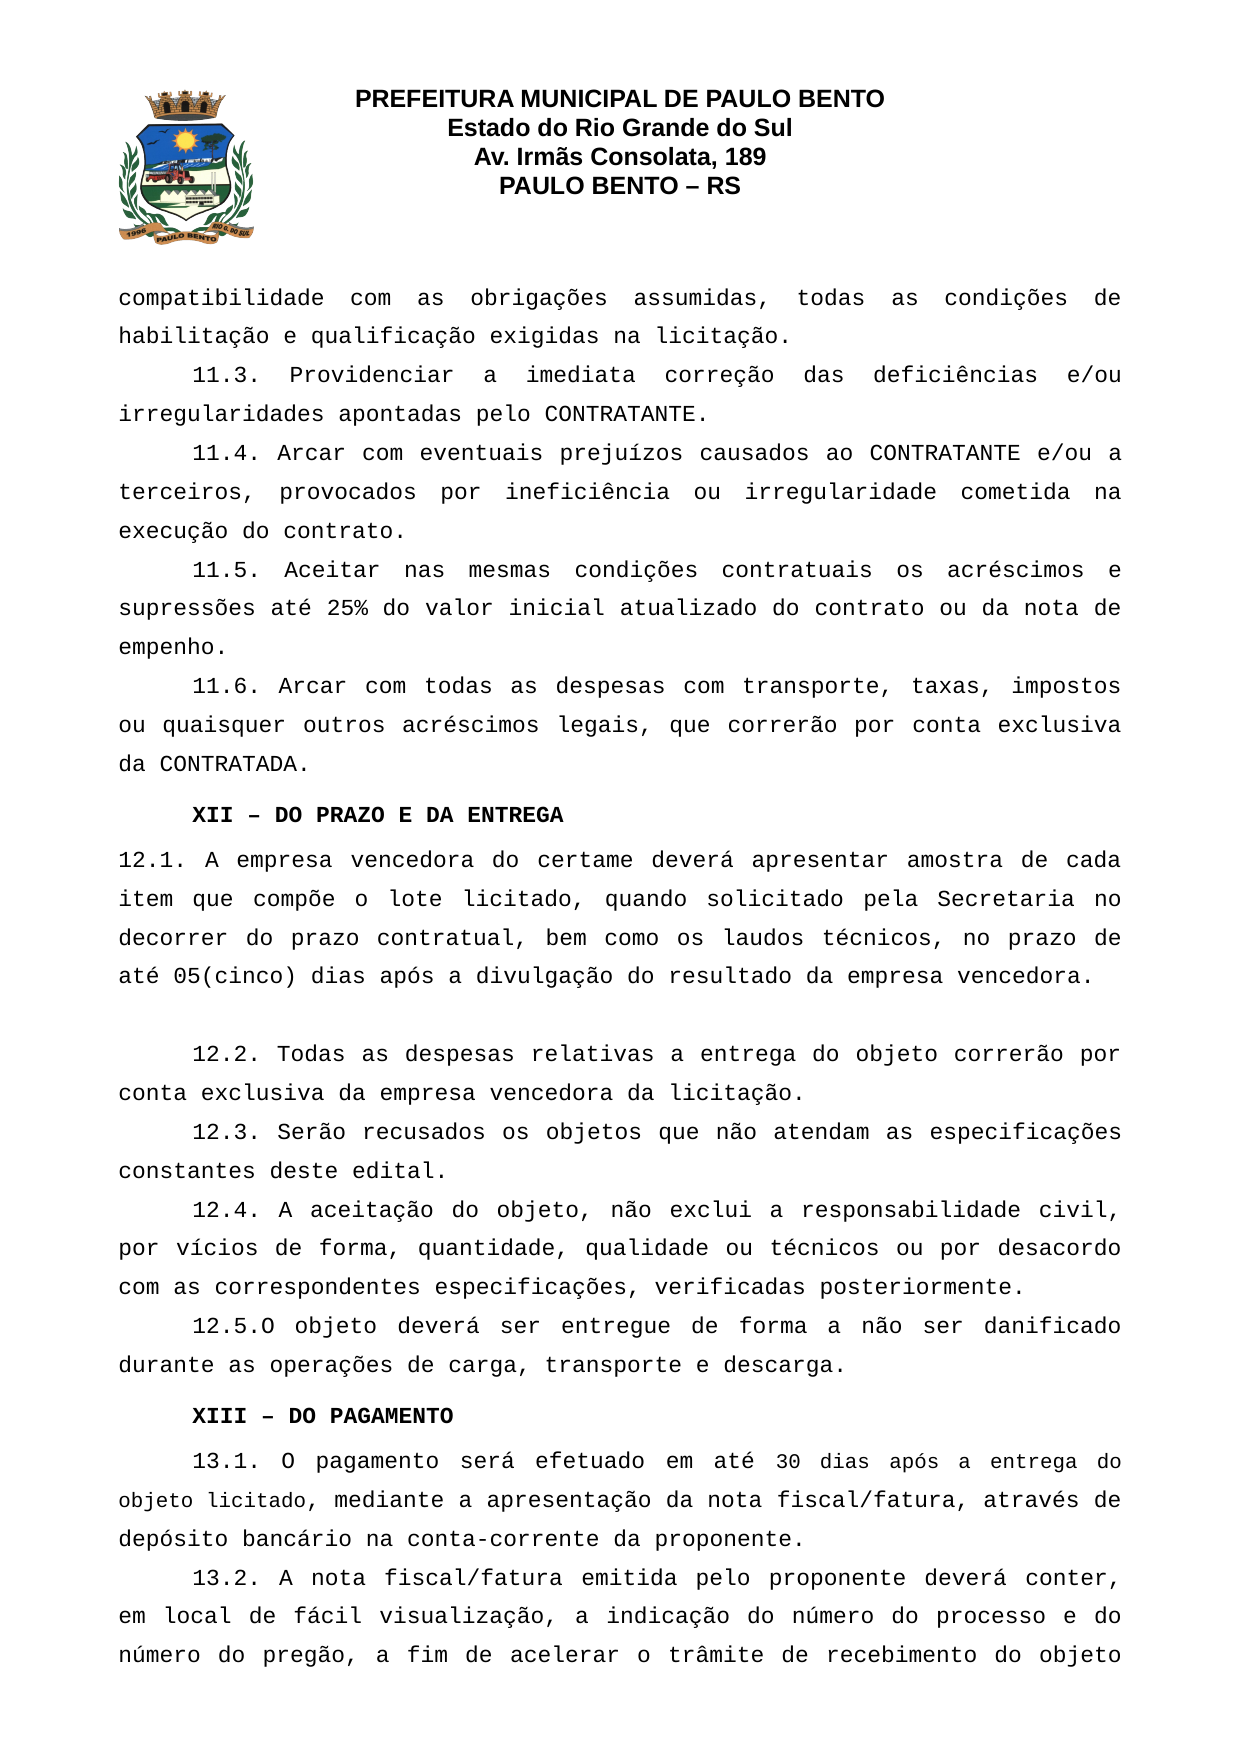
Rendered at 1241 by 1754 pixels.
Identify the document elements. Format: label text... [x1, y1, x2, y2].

text 11.6. Arcar com todas as despesas com transporte, taxas, impostos ou quaisquer outros acréscimos legais, que correrão por conta exclusiva da CONTRATADA. [118, 674, 1122, 778]
text 11.5. Aceitar nas mesmas condições contratuais os acréscimos e supressões até 25% do valor inicial atualizado do contrato ou da nota de empenho. [118, 558, 1122, 662]
text XIII – DO PAGAMENTO [118, 1404, 1122, 1431]
text 12.3. Serão recusados os objetos que não atendam as especificações constantes deste edital. [118, 1120, 1122, 1185]
text 13.1. O pagamento será efetuado em até 30 dias após a entrega do objeto licitado, mediante a apresentação da nota fiscal/fatura, através de depósito bancário na conta-corrente da proponente. [118, 1449, 1122, 1553]
text 12.4. A aceitação do objeto, não exclui a responsabilidade civil, por vícios de forma, quantidade, qualidade ou técnicos ou por desacordo com as correspondentes especificações, verificadas posteriormente. [118, 1198, 1122, 1302]
text 11.3. Providenciar a imediata correção das deficiências e/ou irregularidades apontadas pelo CONTRATANTE. [118, 364, 1122, 428]
text 13.2. A nota fiscal/fatura emitida pelo proponente deverá conter, em local de fácil visualização, a indicação do número do processo e do número do pregão, a fim de acelerar o trâmite de recebimento do objeto [118, 1566, 1122, 1669]
text compatibilidade com as obrigações assumidas, todas as condições de habilitação e qualificação exigidas na licitação. [118, 286, 1122, 351]
text 12.2. Todas as despesas relativas a entrega do objeto correrão por conta exclusiva da empresa vencedora da licitação. [118, 1042, 1122, 1107]
text XII – DO PRAZO E DA ENTREGA [118, 803, 1122, 829]
text 12.1. A empresa vencedora do certame deverá apresentar amostra de cada item que compõe o lote licitado, quando solicitado pela Secretaria no decorrer do prazo contratual, bem como os laudos técnicos, no prazo de até 05(cinco) dias após a divulgação do resultado da empresa vencedora. [118, 848, 1122, 991]
text 11.4. Arcar com eventuais prejuízos causados ao CONTRATANTE e/ou a terceiros, provocados por ineficiência ou irregularidade cometida na execução do contrato. [118, 441, 1122, 545]
text 12.5.O objeto deverá ser entregue de forma a não ser danificado durante as operações de carga, transporte e descarga. [118, 1314, 1122, 1379]
